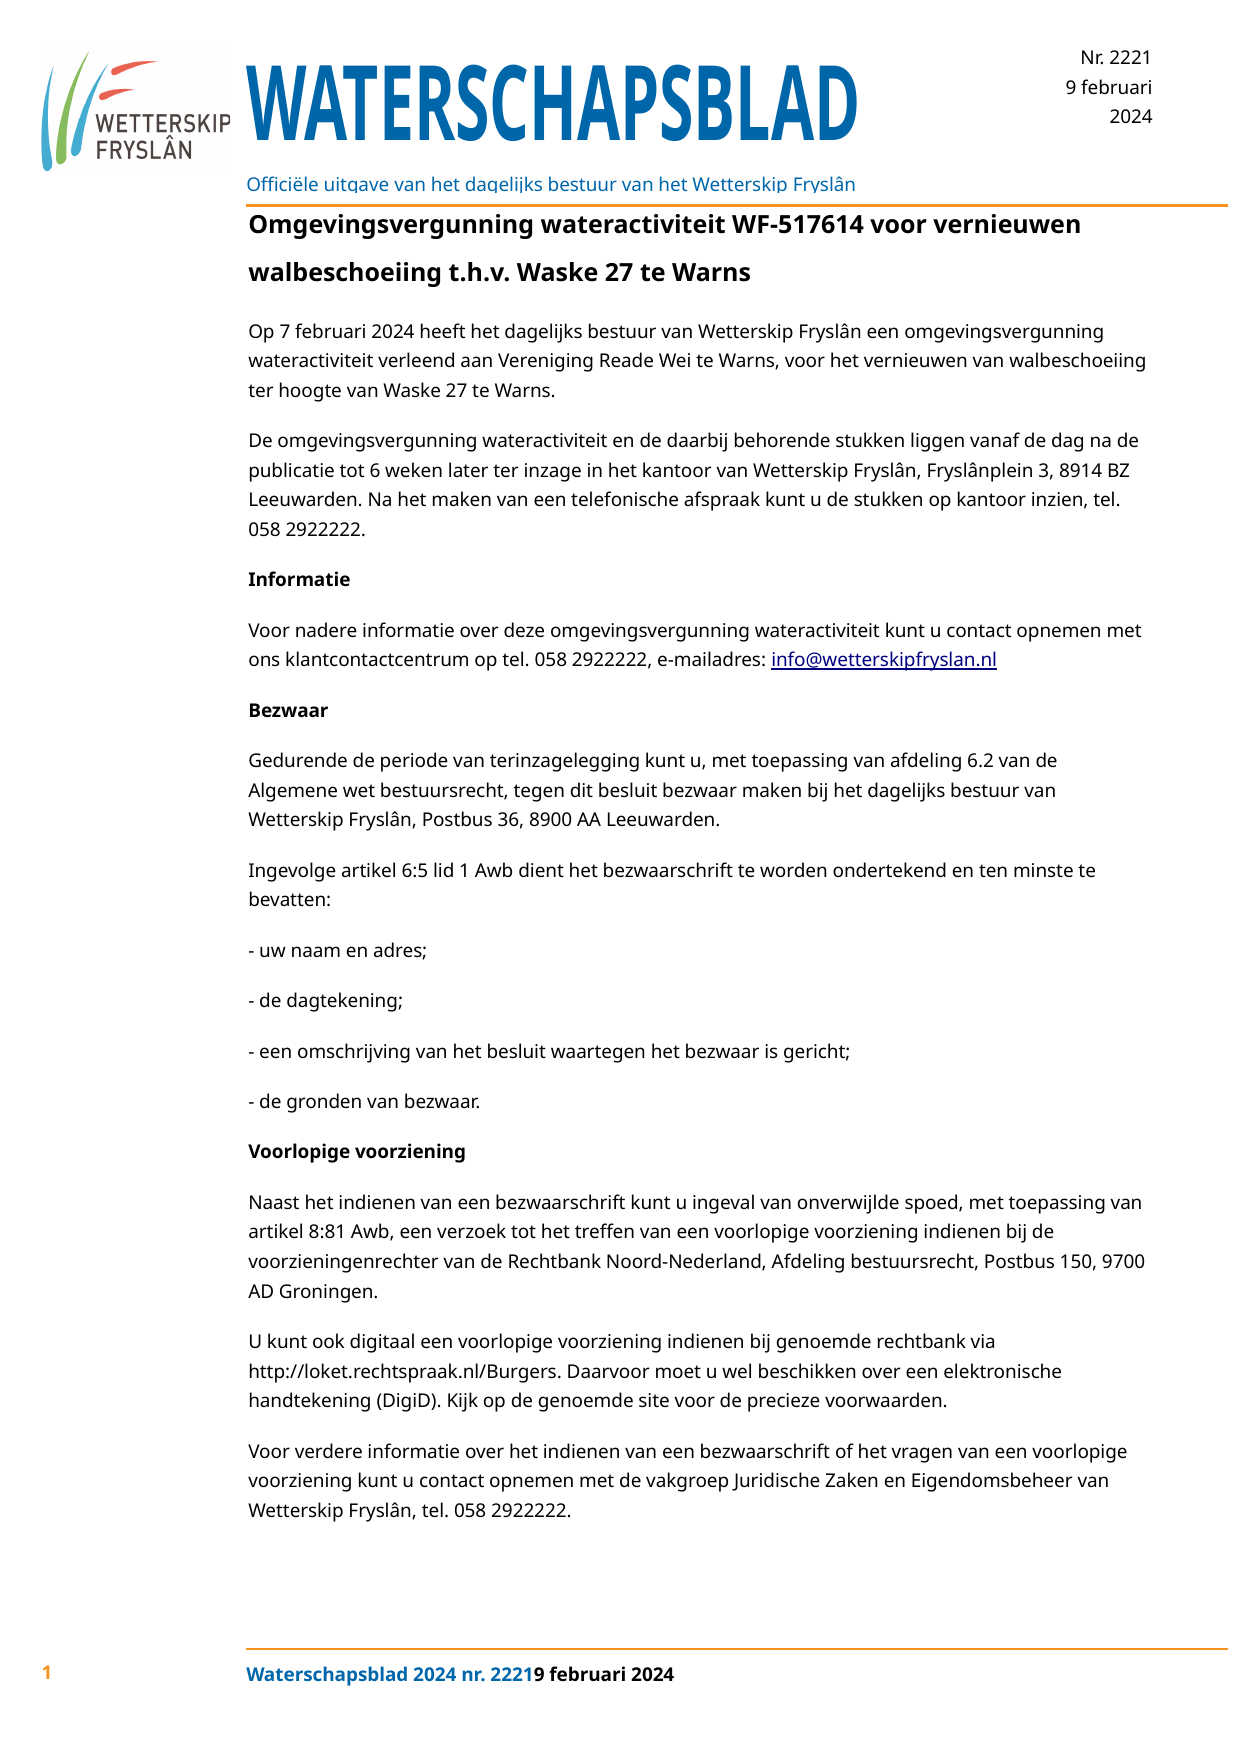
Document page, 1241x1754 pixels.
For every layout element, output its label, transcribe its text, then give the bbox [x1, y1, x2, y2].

text Informatie [248, 567, 1152, 592]
text Naast het indienen van een bezwaarschrift kunt u ingeval van onverwijlde spoed, met toepassing van artikel 8:81 Awb, een verzoek tot het treffen van een voorlopige voorziening indienen bij de voorzieningenrechter van de Rechtbank Noord-Nederland, Afdeling bestuursrecht, Postbus 150, 9700 AD Groningen. [248, 1189, 1152, 1304]
text Voorlopige voorziening [248, 1139, 1152, 1164]
text Ingevolge artikel 6:5 lid 1 Awb dient het bezwaarschrift te worden ondertekend en ten minste te bevatten: [248, 857, 1152, 912]
text - een omschrijving van het besluit waartegen het bezwaar is gericht; [248, 1038, 1152, 1064]
text Op 7 februari 2024 heeft het dagelijks bestuur van Wetterskip Fryslân een omgevingsvergunning wateractiviteit verleend aan Vereniging Reade Wei te Warns, voor het vernieuwen van walbeschoeiing ter hoogte van Waske 27 te Warns. [248, 318, 1152, 403]
text Voor nadere informatie over deze omgevingsvergunning wateractiviteit kunt u contact opnemen met ons klantcontactcentrum op tel. 058 2922222, e-mailadres: info@wetterskipfryslan.nl [248, 617, 1152, 672]
text - de dagtekening; [248, 987, 1152, 1013]
text - uw naam en adres; [248, 937, 1152, 963]
text U kunt ook digitaal een voorlopige voorziening indienen bij genoemde rechtbank via http://loket.rechtspraak.nl/Burgers. Daarvoor moet u wel beschikken over een elektronische handtekening (DigiD). Kijk op de genoemde site voor de precieze voorwaarden. [248, 1328, 1152, 1413]
text Gedurende de periode van terinzagelegging kunt u, met toepassing van afdeling 6.2 van de Algemene wet bestuursrecht, tegen dit besluit bezwaar maken bij het dagelijks bestuur van Wetterskip Fryslân, Postbus 36, 8900 AA Leeuwarden. [248, 747, 1152, 832]
text De omgevingsvergunning wateractiviteit en de daarbij behorende stukken liggen vanaf de dag na de publicatie tot 6 weken later ter inzage in het kantoor van Wetterskip Fryslân, Fryslânplein 3, 8914 BZ Leeuwarden. Na het maken van een telefonische afspraak kunt u de stukken op kantoor inzien, tel. 058 2922222. [248, 427, 1152, 542]
text Omgevingsvergunning wateractiviteit WF-517614 voor vernieuwen walbeschoeiing t.h.v. Waske 27 te Warns [248, 207, 1152, 288]
picture [41, 47, 231, 172]
text - de gronden van bezwaar. [248, 1088, 1152, 1114]
text Voor verdere informatie over het indienen van een bezwaarschrift of het vragen van een voorlopige voorziening kunt u contact opnemen met de vakgroep Juridische Zaken en Eigendomsbeheer van Wetterskip Fryslân, tel. 058 2922222. [248, 1438, 1152, 1523]
text Bezwaar [248, 697, 1152, 723]
